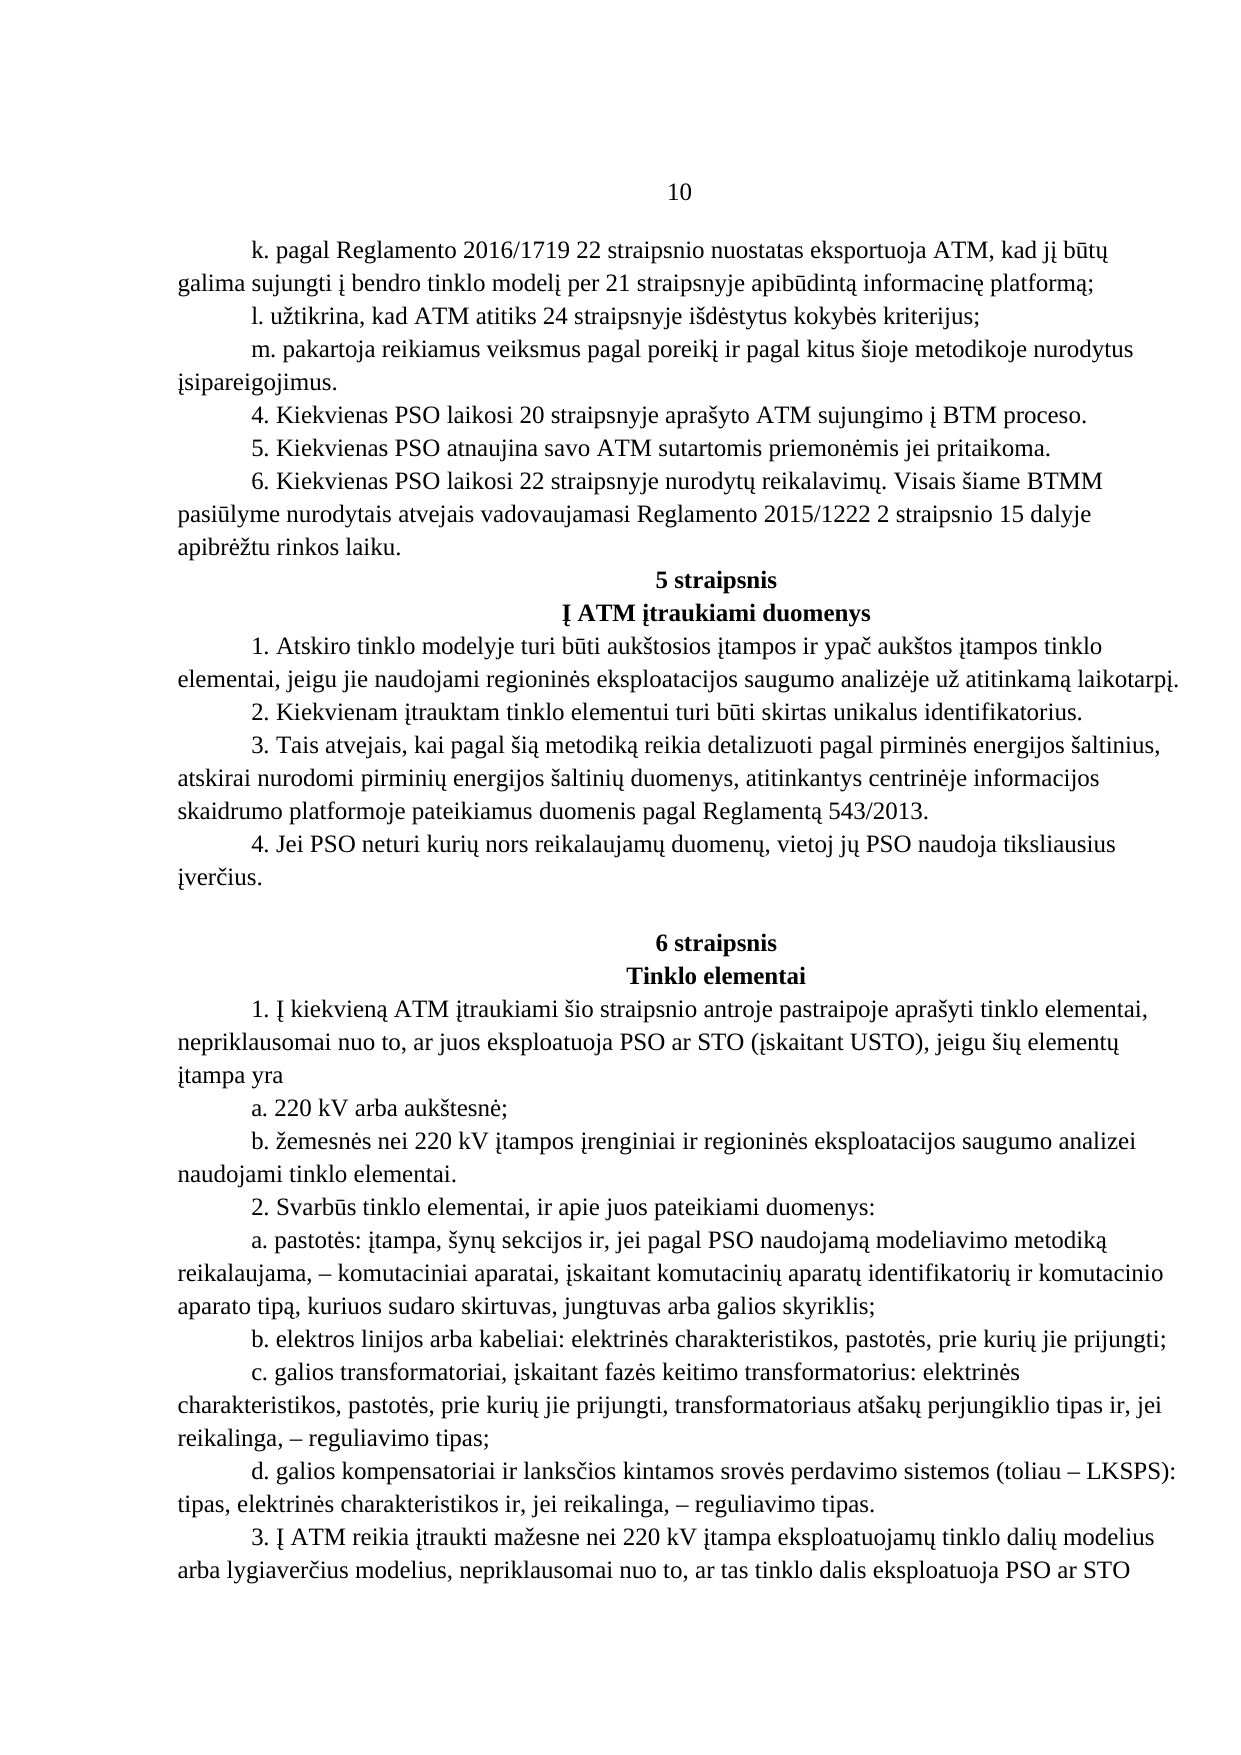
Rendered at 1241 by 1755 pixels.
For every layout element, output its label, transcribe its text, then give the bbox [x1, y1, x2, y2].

text 4. Jei PSO neturi kurių nors reikalaujamų duomenų, vietoj jų PSO naudoja tiksliausius įverčius. [177, 829, 1181, 891]
text 1. Atskiro tinklo modelyje turi būti aukštosios įtampos ir ypač aukštos įtampos tinklo elementai, jeigu jie naudojami regioninės eksploatacijos saugumo analizėje už atitinkamą laikotarpį. [177, 631, 1181, 693]
text c. galios transformatoriai, įskaitant fazės keitimo transformatorius: elektrinės charakteristikos, pastotės, prie kurių jie prijungti, transformatoriaus atšakų perjungiklio tipas ir, jei reikalinga, – reguliavimo tipas; [177, 1357, 1181, 1452]
text 4. Kiekvienas PSO laikosi 20 straipsnyje aprašyto ATM sujungimo į BTM proceso. [177, 400, 1181, 428]
text m. pakartoja reikiamus veiksmus pagal poreikį ir pagal kitus šioje metodikoje nurodytus įsipareigojimus. [177, 334, 1181, 396]
text l. užtikrina, kad ATM atitiks 24 straipsnyje išdėstytus kokybės kriterijus; [177, 301, 1181, 329]
text 1. Į kiekvieną ATM įtraukiami šio straipsnio antroje pastraipoje aprašyti tinklo elementai, nepriklausomai nuo to, ar juos eksploatuoja PSO ar STO (įskaitant USTO), jeigu šių elementų įtampa yra [177, 994, 1181, 1089]
text d. galios kompensatoriai ir lanksčios kintamos srovės perdavimo sistemos (toliau – LKSPS): tipas, elektrinės charakteristikos ir, jei reikalinga, – reguliavimo tipas. [177, 1456, 1181, 1518]
text b. žemesnės nei 220 kV įtampos įrenginiai ir regioninės eksploatacijos saugumo analizei naudojami tinklo elementai. [177, 1126, 1181, 1188]
text Tinklo elementai [177, 961, 1181, 990]
text 5 straipsnis [177, 565, 1181, 594]
text 3. Į ATM reikia įtraukti mažesne nei 220 kV įtampa eksploatuojamų tinklo dalių modelius arba lygiaverčius modelius, nepriklausomai nuo to, ar tas tinklo dalis eksploatuoja PSO ar STO [177, 1522, 1181, 1584]
text b. elektros linijos arba kabeliai: elektrinės charakteristikos, pastotės, prie kurių jie prijungti; [177, 1324, 1181, 1353]
text 2. Svarbūs tinklo elementai, ir apie juos pateikiami duomenys: [177, 1192, 1181, 1221]
text 6. Kiekvienas PSO laikosi 22 straipsnyje nurodytų reikalavimų. Visais šiame BTMM pasiūlyme nurodytais atvejais vadovaujamasi Reglamento 2015/1222 2 straipsnio 15 dalyje apibrėžtu rinkos laiku. [177, 466, 1181, 561]
text 2. Kiekvienam įtrauktam tinklo elementui turi būti skirtas unikalus identifikatorius. [177, 697, 1181, 726]
text 6 straipsnis [177, 928, 1181, 957]
text 3. Tais atvejais, kai pagal šią metodiką reikia detalizuoti pagal pirminės energijos šaltinius, atskirai nurodomi pirminių energijos šaltinių duomenys, atitinkantys centrinėje informacijos skaidrumo platformoje pateikiamus duomenis pagal Reglamentą 543/2013. [177, 730, 1181, 825]
text a. pastotės: įtampa, šynų sekcijos ir, jei pagal PSO naudojamą modeliavimo metodiką reikalaujama, – komutaciniai aparatai, įskaitant komutacinių aparatų identifikatorių ir komutacinio aparato tipą, kuriuos sudaro skirtuvas, jungtuvas arba galios skyriklis; [177, 1225, 1181, 1320]
text Į ATM įtraukiami duomenys [177, 598, 1181, 627]
text 5. Kiekvienas PSO atnaujina savo ATM sutartomis priemonėmis jei pritaikoma. [177, 433, 1181, 462]
text k. pagal Reglamento 2016/1719 22 straipsnio nuostatas eksportuoja ATM, kad jį būtų galima sujungti į bendro tinklo modelį per 21 straipsnyje apibūdintą informacinę platformą; [177, 235, 1181, 296]
text a. 220 kV arba aukštesnė; [177, 1093, 1181, 1122]
